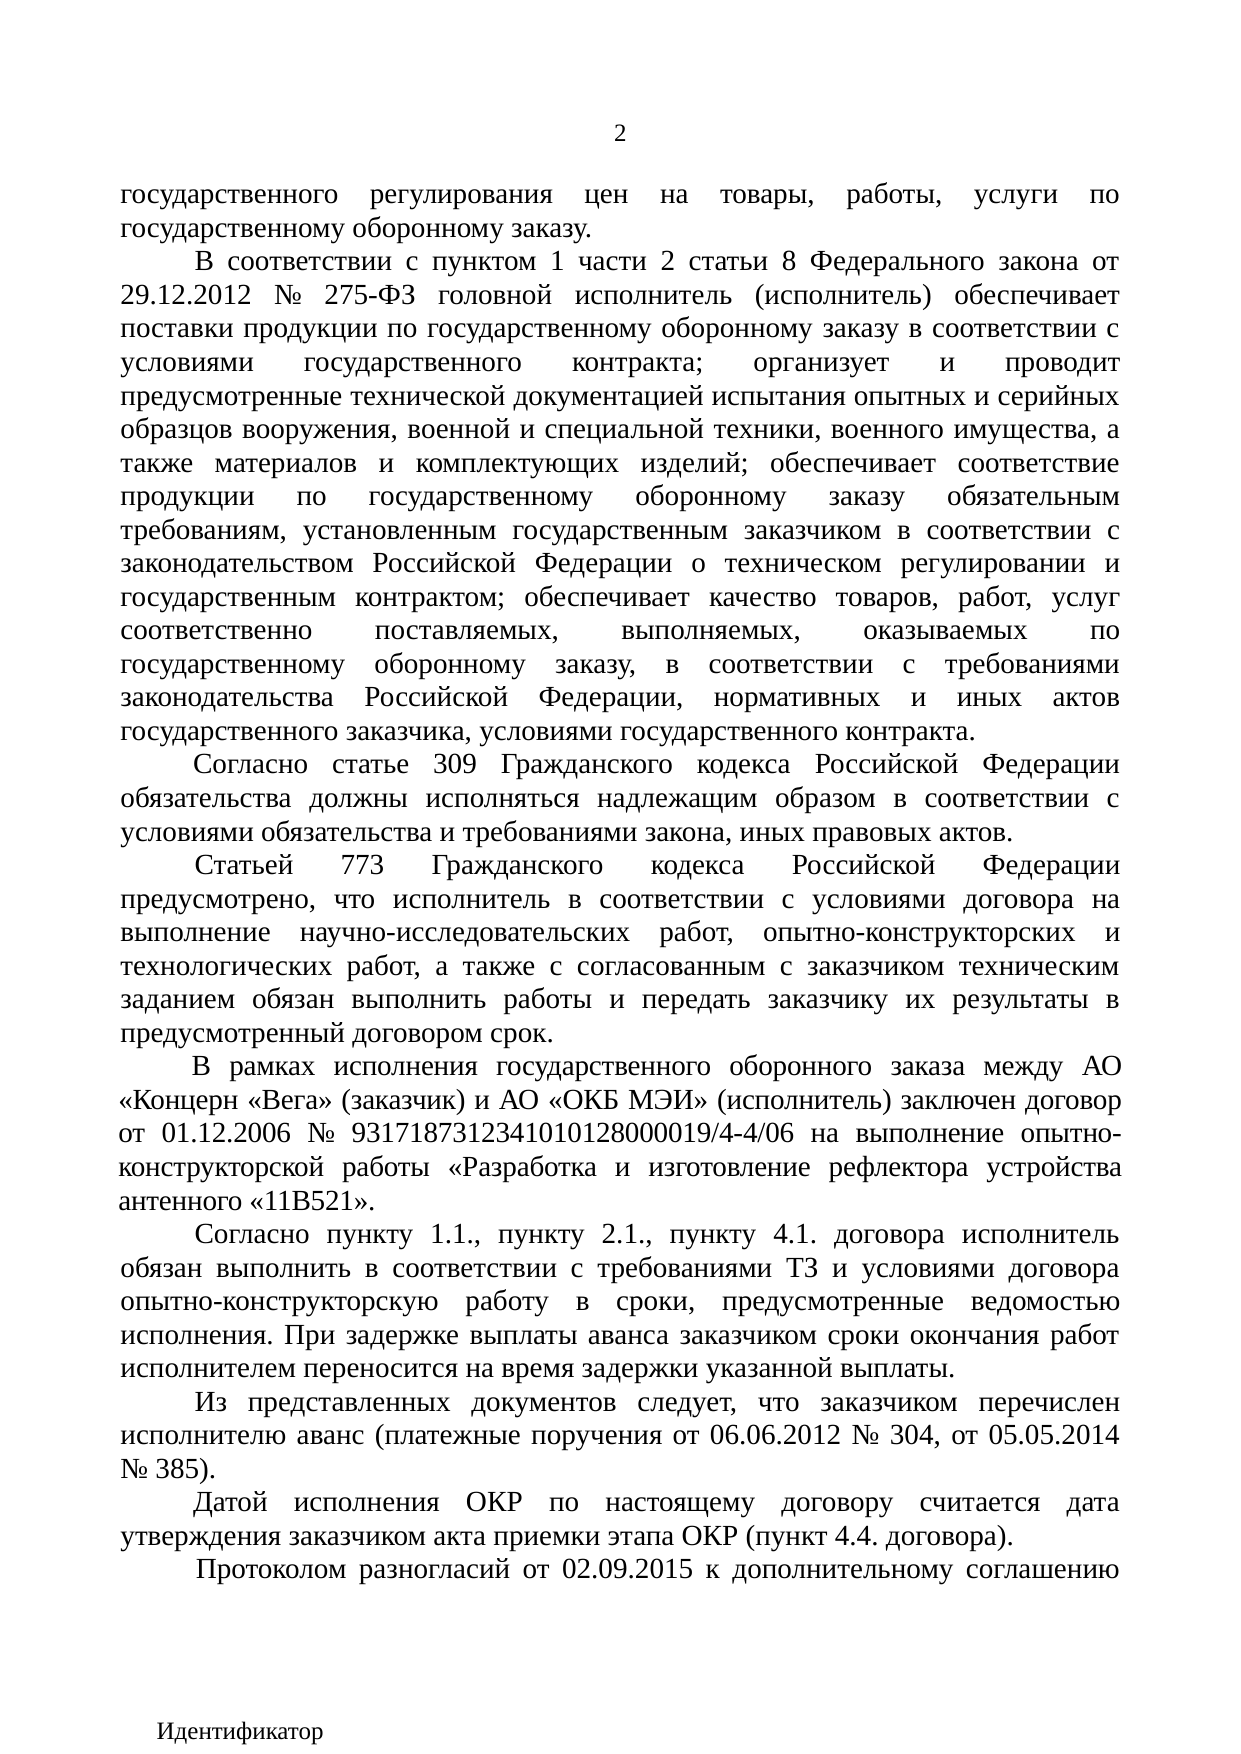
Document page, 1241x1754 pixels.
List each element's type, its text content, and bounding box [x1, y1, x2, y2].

text В рамках исполнения государственного оборонного заказа между АО «Концерн «Вега» (заказчик) и АО «ОКБ МЭИ» (исполнитель) заключен договор от 01.12.2006 № 9317187312341010128000019/4-4/06 на выполнение опытно-конструкторской работы «Разработка и изготовление рефлектора устройства антенного «11В521». [118, 1048, 1122, 1216]
text Датой исполнения ОКР по настоящему договору считается дата утверждения заказчиком акта приемки этапа ОКР (пункт 4.4. договора). [120, 1484, 1121, 1552]
text Протоколом разногласий от 02.09.2015 к дополнительному соглашению [120, 1552, 1121, 1585]
text Статьей 773 Гражданского кодекса Российской Федерации предусмотрено, что исполнитель в соответствии с условиями договора на выполнение научно-исследовательских работ, опытно-конструкторских и технологических работ, а также с согласованным с заказчиком техническим заданием обязан выполнить работы и передать заказчику их результаты в предусмотренный договором срок. [120, 847, 1121, 1048]
text Из представленных документов следует, что заказчиком перечислен исполнителю аванс (платежные поручения от 06.06.2012 № 304, от 05.05.2014 № 385). [120, 1384, 1121, 1484]
text В соответствии с пунктом 1 части 2 статьи 8 Федерального закона от 29.12.2012 № 275-ФЗ головной исполнитель (исполнитель) обеспечивает поставки продукции по государственному оборонному заказу в соответствии с условиями государственного контракта; организует и проводит предусмотренные технической документацией испытания опытных и серийных образцов вооружения, военной и специальной техники, военного имущества, а также материалов и комплектующих изделий; обеспечивает соответствие продукции по государственному оборонному заказу обязательным требованиям, установленным государственным заказчиком в соответствии с законодательством Российской Федерации о техническом регулировании и государственным контрактом; обеспечивает качество товаров, работ, услуг соответственно поставляемых, выполняемых, оказываемых по государственному оборонному заказу, в соответствии с требованиями законодательства Российской Федерации, нормативных и иных актов государственного заказчика, условиями государственного контракта. [120, 243, 1121, 747]
text Согласно пункту 1.1., пункту 2.1., пункту 4.1. договора исполнитель обязан выполнить в соответствии с требованиями ТЗ и условиями договора опытно-конструкторскую работу в сроки, предусмотренные ведомостью исполнения. При задержке выплаты аванса заказчиком сроки окончания работ исполнителем переносится на время задержки указанной выплаты. [120, 1216, 1121, 1384]
text Согласно статье 309 Гражданского кодекса Российской Федерации обязательства должны исполняться надлежащим образом в соответствии с условиями обязательства и требованиями закона, иных правовых актов. [120, 747, 1121, 847]
text государственного регулирования цен на товары, работы, услуги по государственному оборонному заказу. [120, 176, 1121, 243]
